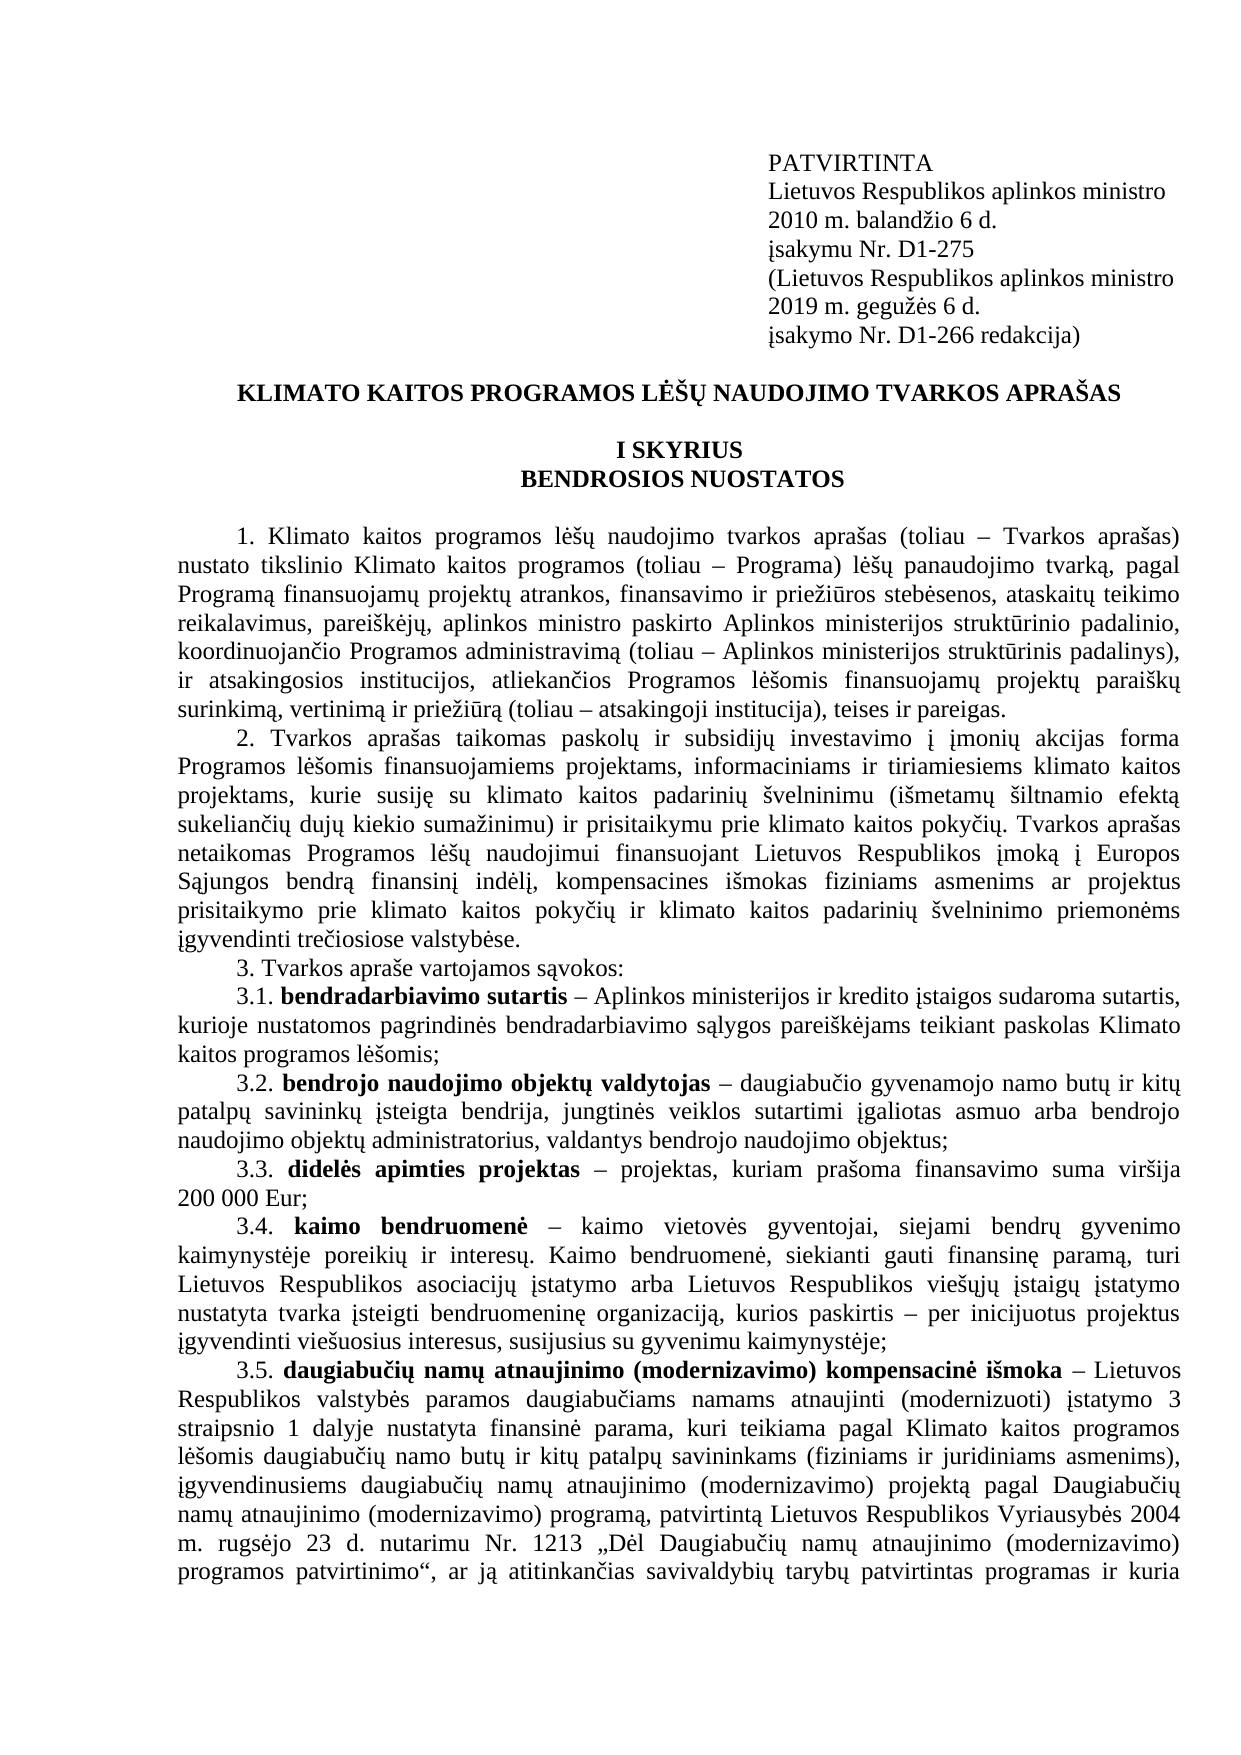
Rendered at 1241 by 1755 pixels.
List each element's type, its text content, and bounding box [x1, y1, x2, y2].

text Lietuvos Respublikos aplinkos ministro [768, 176, 1181, 205]
text KLIMATO KAITOS PROGRAMOS LĖŠŲ NAUDOJIMO TVARKOS APRAŠAS [177, 378, 1181, 406]
text įsakymu Nr. D1-275 [768, 234, 1181, 263]
text 2. Tvarkos aprašas taikomas paskolų ir subsidijų investavimo į įmonių akcijas forma Programos lėšomis finansuojamiems projektams, informaciniams ir tiriamiesiems klimato kaitos projektams, kurie susiję su klimato kaitos padarinių švelninimu (išmetamų šiltnamio efektą sukeliančių dujų kiekio sumažinimu) ir prisitaikymu prie klimato kaitos pokyčių. Tvarkos aprašas netaikomas Programos lėšų naudojimui finansuojant Lietuvos Respublikos įmoką į Europos Sąjungos bendrą finansinį indėlį, kompensacines išmokas fiziniams asmenims ar projektus prisitaikymo prie klimato kaitos pokyčių ir klimato kaitos padarinių švelninimo priemonėms įgyvendinti trečiosiose valstybėse. [177, 723, 1181, 953]
text 3.3. didelės apimties projektas – projektas, kuriam prašoma finansavimo suma viršija 200 000 Eur; [177, 1154, 1181, 1211]
text 1. Klimato kaitos programos lėšų naudojimo tvarkos aprašas (toliau – Tvarkos aprašas) nustato tikslinio Klimato kaitos programos (toliau – Programa) lėšų panaudojimo tvarką, pagal Programą finansuojamų projektų atrankos, finansavimo ir priežiūros stebėsenos, ataskaitų teikimo reikalavimus, pareiškėjų, aplinkos ministro paskirto Aplinkos ministerijos struktūrinio padalinio, koordinuojančio Programos administravimą (toliau – Aplinkos ministerijos struktūrinis padalinys), ir atsakingosios institucijos, atliekančios Programos lėšomis finansuojamų projektų paraiškų surinkimą, vertinimą ir priežiūrą (toliau – atsakingoji institucija), teises ir pareigas. [177, 521, 1181, 723]
text (Lietuvos Respublikos aplinkos ministro [768, 263, 1181, 291]
text 3.2. bendrojo naudojimo objektų valdytojas – daugiabučio gyvenamojo namo butų ir kitų patalpų savininkų įsteigta bendrija, jungtinės veiklos sutartimi įgaliotas asmuo arba bendrojo naudojimo objektų administratorius, valdantys bendrojo naudojimo objektus; [177, 1068, 1181, 1154]
text BENDROSIOS NUOSTATOS [177, 464, 1181, 493]
text 3.4. kaimo bendruomenė – kaimo vietovės gyventojai, siejami bendrų gyvenimo kaimynystėje poreikių ir interesų. Kaimo bendruomenė, siekianti gauti finansinę paramą, turi Lietuvos Respublikos asociacijų įstatymo arba Lietuvos Respublikos viešųjų įstaigų įstatymo nustatyta tvarka įsteigti bendruomeninę organizaciją, kurios paskirtis – per inicijuotus projektus įgyvendinti viešuosius interesus, susijusius su gyvenimu kaimynystėje; [177, 1211, 1181, 1355]
text įsakymo Nr. D1-266 redakcija) [768, 320, 1181, 349]
text 2010 m. balandžio 6 d. [768, 205, 1181, 234]
text 3.5. daugiabučių namų atnaujinimo (modernizavimo) kompensacinė išmoka – Lietuvos Respublikos valstybės paramos daugiabučiams namams atnaujinti (modernizuoti) įstatymo 3 straipsnio 1 dalyje nustatyta finansinė parama, kuri teikiama pagal Klimato kaitos programos lėšomis daugiabučių namo butų ir kitų patalpų savininkams (fiziniams ir juridiniams asmenims), įgyvendinusiems daugiabučių namų atnaujinimo (modernizavimo) projektą pagal Daugiabučių namų atnaujinimo (modernizavimo) programą, patvirtintą Lietuvos Respublikos Vyriausybės 2004 m. rugsėjo 23 d. nutarimu Nr. 1213 „Dėl Daugiabučių namų atnaujinimo (modernizavimo) programos patvirtinimo“, ar ją atitinkančias savivaldybių tarybų patvirtintas programas ir kuria [177, 1355, 1181, 1585]
text 2019 m. gegužės 6 d. [768, 291, 1181, 320]
text I SKYRIUS [177, 435, 1181, 464]
text PATVIRTINTA [768, 148, 1181, 176]
text 3. Tvarkos apraše vartojamos sąvokos: [177, 953, 1181, 981]
text 3.1. bendradarbiavimo sutartis – Aplinkos ministerijos ir kredito įstaigos sudaroma sutartis, kurioje nustatomos pagrindinės bendradarbiavimo sąlygos pareiškėjams teikiant paskolas Klimato kaitos programos lėšomis; [177, 981, 1181, 1068]
